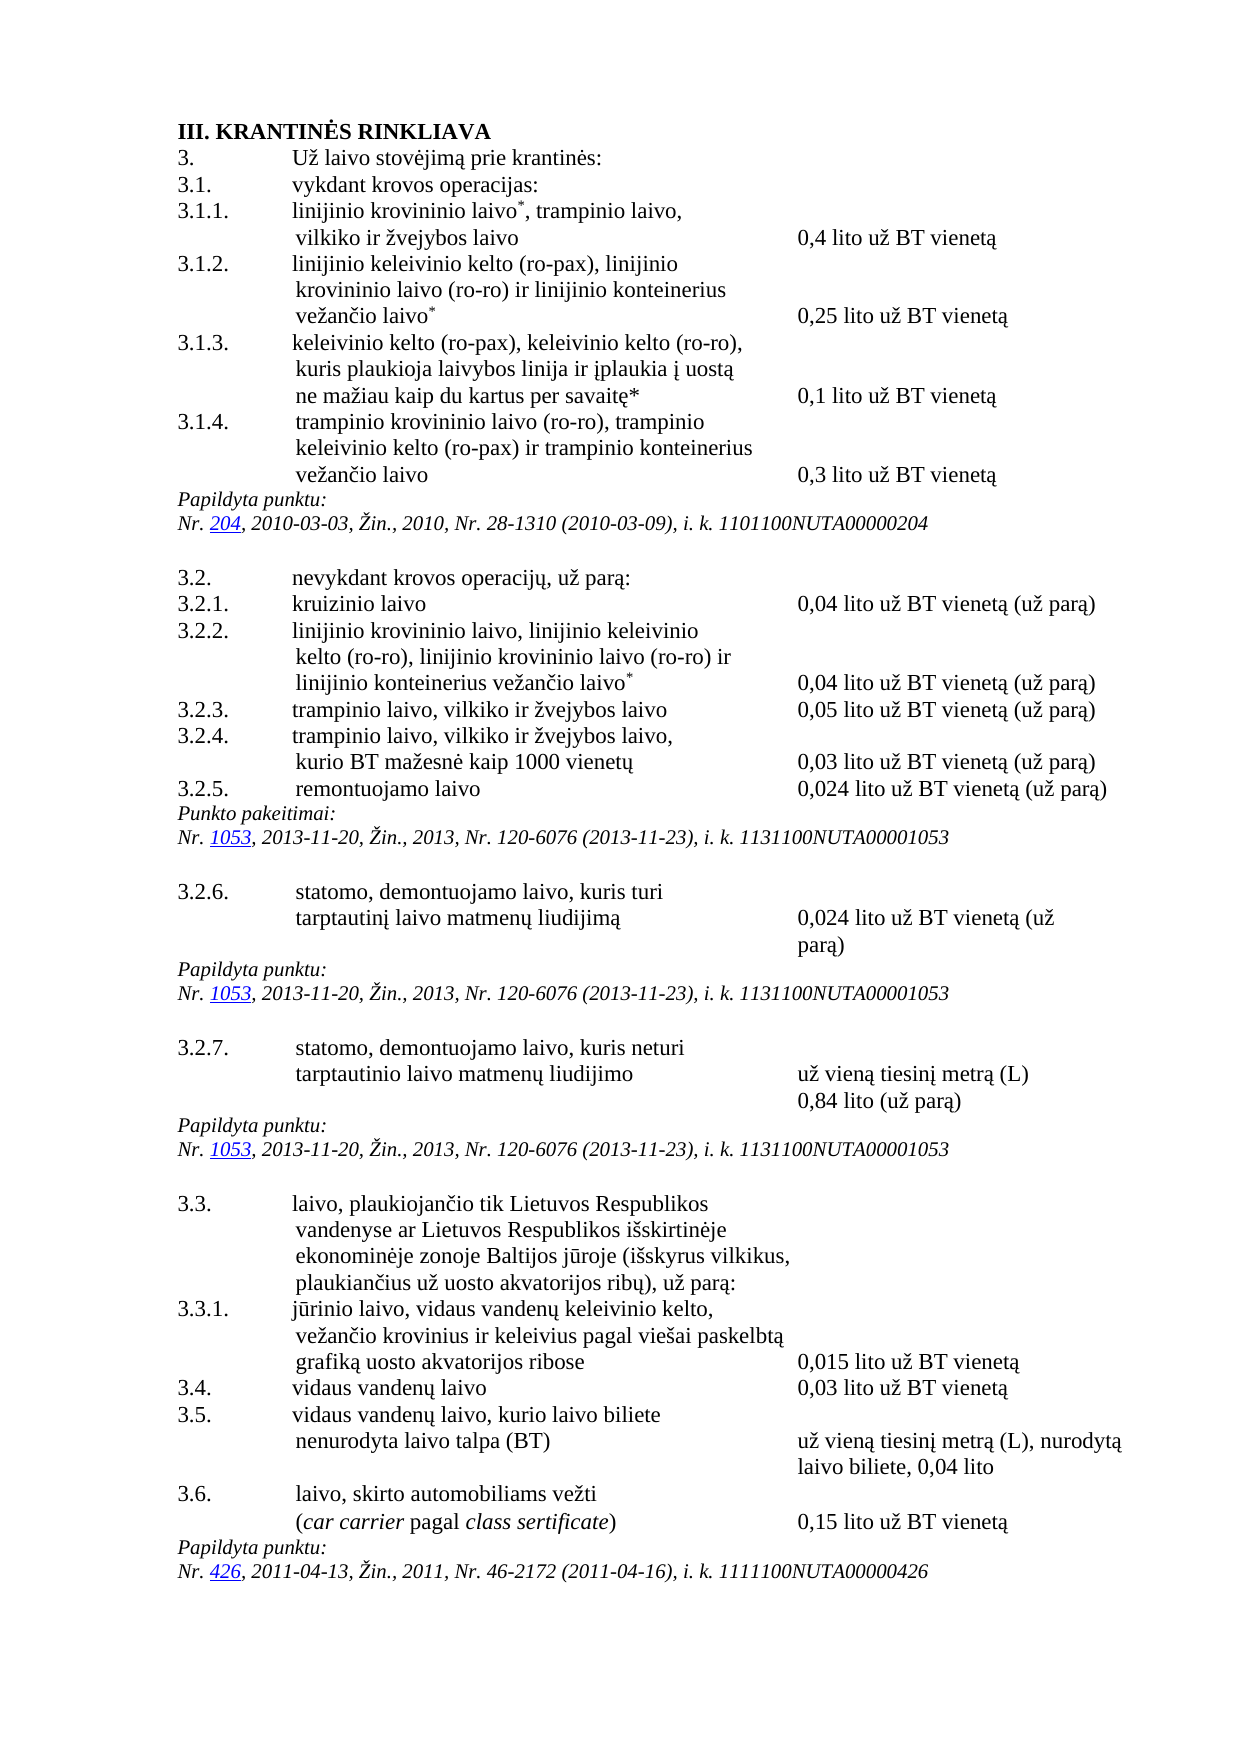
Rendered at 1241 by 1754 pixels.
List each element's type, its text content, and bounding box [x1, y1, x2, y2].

text Papildyta punktu: [177, 487, 1122, 511]
text grafiką uosto akvatorijos ribose 0,015 lito už BT vienetą [295, 1348, 1122, 1374]
text Nr. 1053, 2013-11-20, Žin., 2013, Nr. 120-6076 (2013-11-23), i. k. 1131100NUTA00001053 [177, 981, 1122, 1005]
text laivo biliete, 0,04 lito [295, 1453, 1122, 1480]
text 3.2.3. trampinio laivo, vilkiko ir žvejybos laivo 0,05 lito už BT vienetą (už parą) [177, 696, 1122, 722]
text tarptautinį laivo matmenų liudijimą 0,024 lito už BT vienetą (už [177, 904, 1122, 931]
text keleivinio kelto (ro-pax) ir trampinio konteinerius [177, 434, 1122, 461]
text 3.2.5. remontuojamo laivo 0,024 lito už BT vienetą (už parą) [177, 775, 1122, 801]
text vežančio krovinius ir keleivius pagal viešai paskelbtą [295, 1322, 1122, 1348]
text 3.2. nevykdant krovos operacijų, už parą: [177, 564, 1122, 590]
text tarptautinio laivo matmenų liudijimo už vieną tiesinį metrą (L) [177, 1060, 1122, 1087]
text kurio BT mažesnė kaip 1000 vienetų 0,03 lito už BT vienetą (už parą) [295, 748, 1122, 775]
text Nr. 204, 2010-03-03, Žin., 2010, Nr. 28-1310 (2010-03-09), i. k. 1101100NUTA00000204 [177, 511, 1122, 535]
text vilkiko ir žvejybos laivo 0,4 lito už BT vienetą [295, 223, 1122, 250]
text 3.3. laivo, plaukiojančio tik Lietuvos Respublikos [177, 1190, 1122, 1216]
text 3.2.6. statomo, demontuojamo laivo, kuris turi [177, 878, 1122, 904]
text 3.2.4. trampinio laivo, vilkiko ir žvejybos laivo, [177, 722, 1122, 748]
text Papildyta punktu: [177, 1535, 1122, 1559]
text 3.2.1. kruizinio laivo 0,04 lito už BT vienetą (už parą) [177, 590, 1122, 617]
text Punkto pakeitimai: [177, 801, 1122, 825]
text 3. Už laivo stovėjimą prie krantinės: [177, 144, 1122, 171]
text 3.1.4. trampinio krovininio laivo (ro-ro), trampinio [177, 408, 1122, 434]
text Nr. 426, 2011-04-13, Žin., 2011, Nr. 46-2172 (2011-04-16), i. k. 1111100NUTA00000426 [177, 1559, 1122, 1583]
text 3.1.1. linijinio krovininio laivo*, trampinio laivo, [177, 197, 1122, 223]
text vežančio laivo* 0,25 lito už BT vienetą [295, 303, 1122, 329]
text Papildyta punktu: [177, 1113, 1122, 1137]
text 3.1.2. linijinio keleivinio kelto (ro-pax), linijinio [177, 250, 1122, 276]
text Nr. 1053, 2013-11-20, Žin., 2013, Nr. 120-6076 (2013-11-23), i. k. 1131100NUTA00001053 [177, 1137, 1122, 1161]
text Nr. 1053, 2013-11-20, Žin., 2013, Nr. 120-6076 (2013-11-23), i. k. 1131100NUTA00001053 [177, 825, 1122, 849]
text III. KRANTINĖS RINKLIAVA [177, 118, 1122, 144]
text krovininio laivo (ro-ro) ir linijinio konteinerius [295, 276, 1122, 303]
text (car carrier pagal class sertificate) 0,15 lito už BT vienetą [177, 1506, 1122, 1535]
text 3.1.3. keleivinio kelto (ro-pax), keleivinio kelto (ro-ro), [177, 329, 1122, 355]
text 0,84 lito (už parą) [177, 1087, 1122, 1113]
text ekonominėje zonoje Baltijos jūroje (išskyrus vilkikus, [295, 1243, 1122, 1269]
text 3.6. laivo, skirto automobiliams vežti [177, 1480, 1122, 1506]
text vežančio laivo 0,3 lito už BT vienetą [177, 461, 1122, 487]
text vandenyse ar Lietuvos Respublikos išskirtinėje [295, 1216, 1122, 1243]
text nenurodyta laivo talpa (BT) už vieną tiesinį metrą (L), nurodytą [295, 1427, 1122, 1453]
text 3.2.2. linijinio krovininio laivo, linijinio keleivinio [177, 617, 1122, 643]
text kuris plaukioja laivybos linija ir įplaukia į uostą [295, 355, 1122, 382]
text kelto (ro-ro), linijinio krovininio laivo (ro-ro) ir [295, 643, 1122, 669]
text plaukiančius už uosto akvatorijos ribų), už parą: [295, 1269, 1122, 1295]
text parą) [177, 931, 1122, 957]
text 3.1. vykdant krovos operacijas: [177, 171, 1122, 197]
text Papildyta punktu: [177, 957, 1122, 981]
text 3.3.1. jūrinio laivo, vidaus vandenų keleivinio kelto, [177, 1295, 1122, 1322]
text 3.5. vidaus vandenų laivo, kurio laivo biliete [177, 1401, 1122, 1427]
text 3.2.7. statomo, demontuojamo laivo, kuris neturi [177, 1034, 1122, 1060]
text 3.4. vidaus vandenų laivo 0,03 lito už BT vienetą [177, 1374, 1122, 1401]
text ne mažiau kaip du kartus per savaitę* 0,1 lito už BT vienetą [295, 382, 1122, 408]
text linijinio konteinerius vežančio laivo* 0,04 lito už BT vienetą (už parą) [295, 669, 1122, 696]
